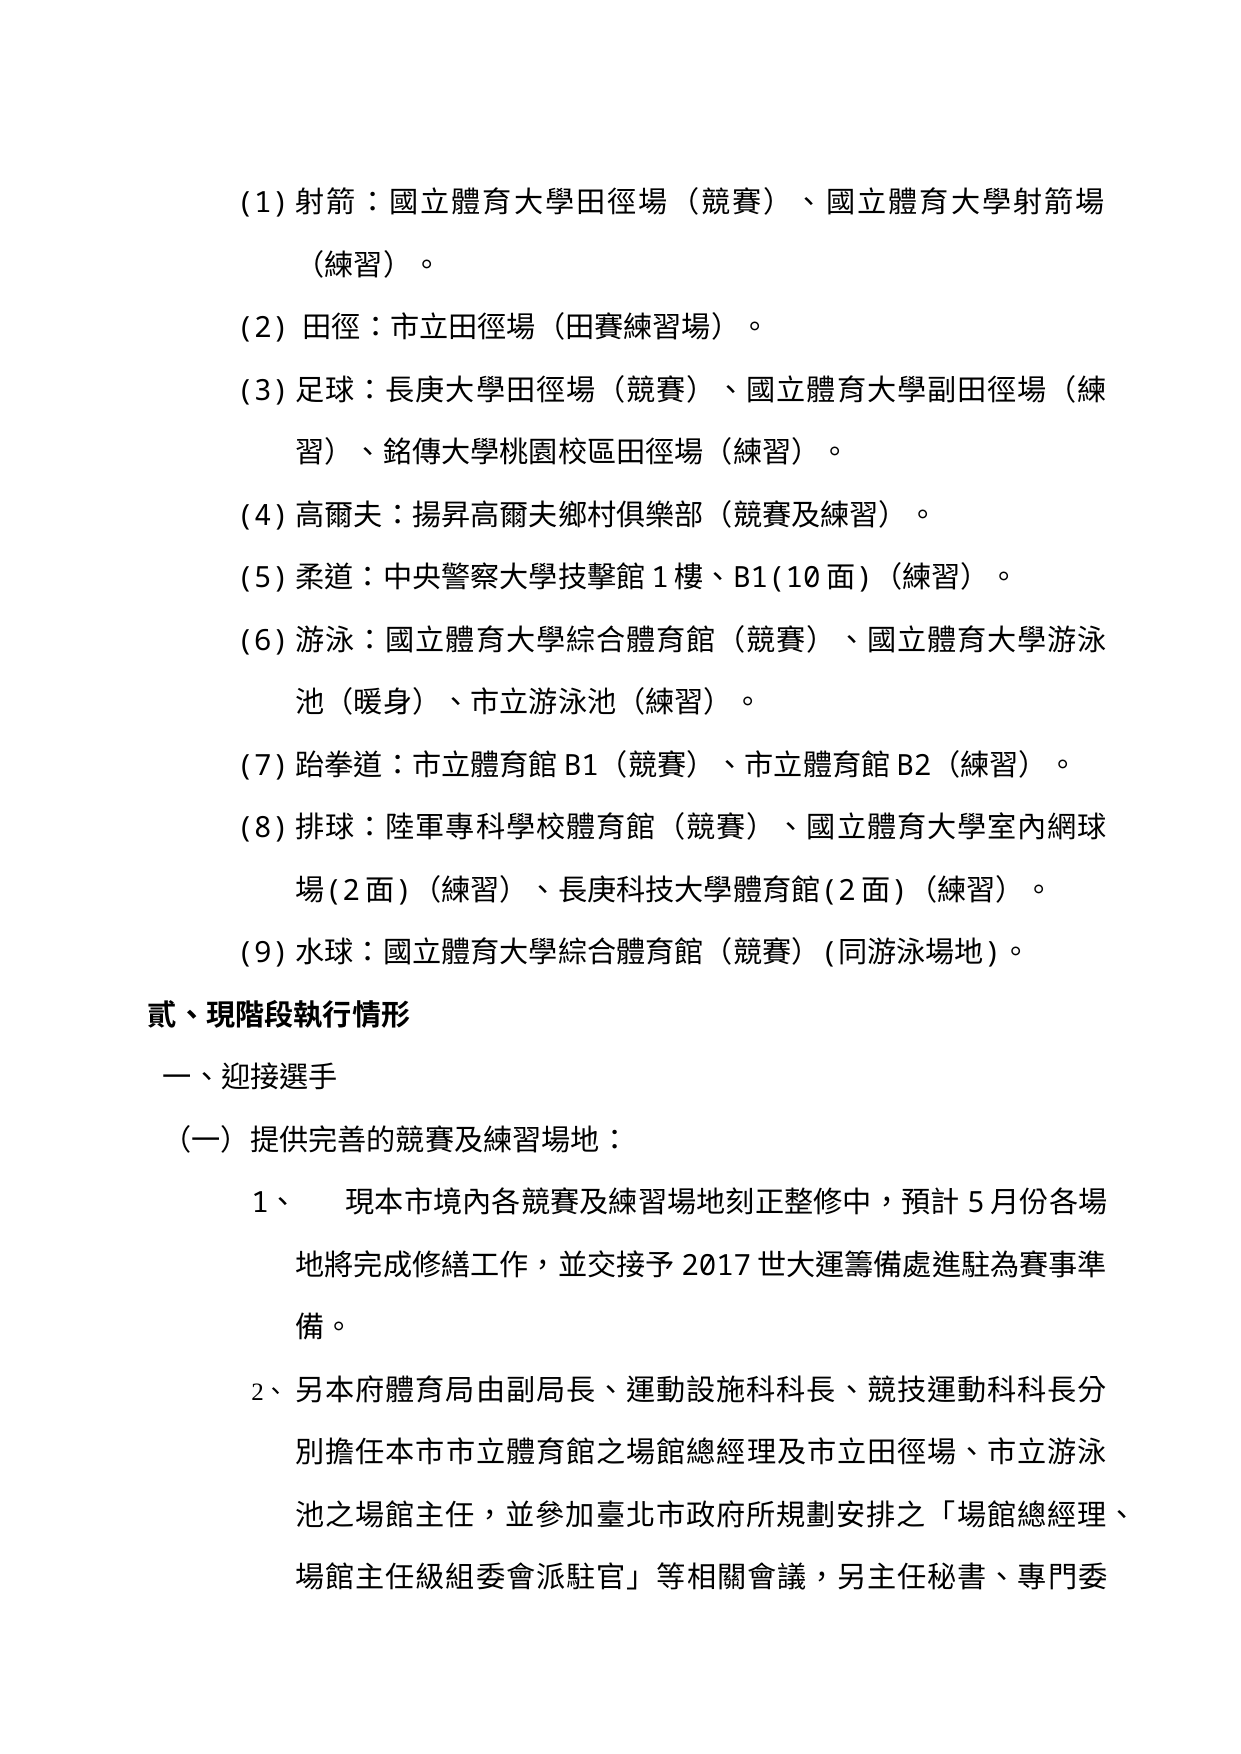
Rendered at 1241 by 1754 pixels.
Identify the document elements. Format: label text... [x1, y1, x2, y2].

list 高爾夫：揚昇高爾夫鄉村俱樂部（競賽及練習）。 [236, 471, 1137, 533]
list 排球：陸軍專科學校體育館（競賽）、國立體育大學室內網球場(2面)（練習）、長庚科技大學體育館(2面)（練習）。 [236, 783, 1107, 908]
list 水球：國立體育大學綜合體育館（競賽）(同游泳場地)。 [236, 908, 1137, 971]
list 柔道：中央警察大學技擊館1樓、B1(10面)（練習）。 [236, 533, 1137, 596]
list 現本市境內各競賽及練習場地刻正整修中，預計5月份各場地將完成修繕工作，並交接予2017世大運籌備處進駐為賽事準備。 [251, 1158, 1107, 1346]
list 游泳：國立體育大學綜合體育館（競賽）、國立體育大學游泳池（暖身）、市立游泳池（練習）。 [236, 596, 1107, 721]
list 射箭：國立體育大學田徑場（競賽）、國立體育大學射箭場（練習）。 [236, 158, 1107, 283]
list 跆拳道：市立體育館B1（競賽）、市立體育館B2（練習）。 [236, 721, 1137, 783]
list 田徑：市立田徑場（田賽練習場）。 [236, 283, 1137, 346]
text 一、迎接選手 [163, 1033, 1107, 1096]
text （一）提供完善的競賽及練習場地： [162, 1096, 1107, 1158]
list 足球：長庚大學田徑場（競賽）、國立體育大學副田徑場（練習）、銘傳大學桃園校區田徑場（練習）。 [236, 346, 1107, 471]
text 貳、現階段執行情形 [148, 971, 1107, 1033]
list 另本府體育局由副局長、運動設施科科長、競技運動科科長分別擔任本市市立體育館之場館總經理及市立田徑場、市立游泳池之場館主任，並參加臺北市政府所規劃安排之「場館總經理、場館主任級組委會派駐官」等相關會議，另主任秘書、專門委員及相關業務科人員亦參加「2017臺北世界大學運動會場館營運團隊教育訓練」，以了解需注意事項及其他相關籌備進度。 [251, 1346, 1107, 1596]
